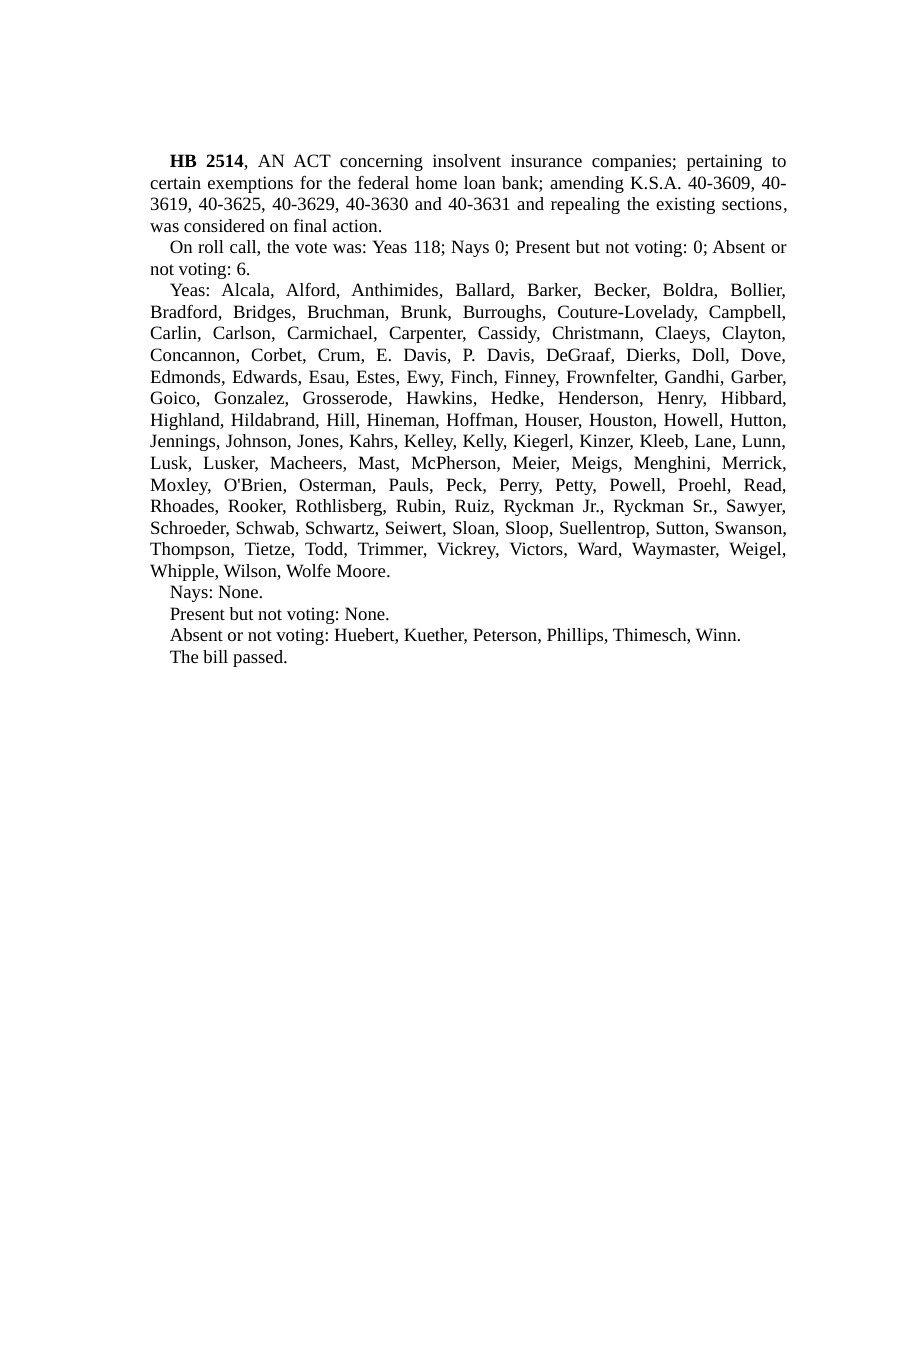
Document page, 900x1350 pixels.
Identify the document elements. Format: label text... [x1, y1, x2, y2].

text Nays: None. [150, 581, 787, 603]
text Absent or not voting: Huebert, Kuether, Peterson, Phillips, Thimesch, Winn. [150, 624, 787, 646]
text Yeas: Alcala, Alford, Anthimides, Ballard, Barker, Becker, Boldra, Bollier, Bradford, Bridges, Bruchman, Brunk, Burroughs, Couture-Lovelady, Campbell, Carlin, Carlson, Carmichael, Carpenter, Cassidy, Christmann, Claeys, Clayton, Concannon, Corbet, Crum, E. Davis, P. Davis, DeGraaf, Dierks, Doll, Dove, Edmonds, Edwards, Esau, Estes, Ewy, Finch, Finney, Frownfelter, Gandhi, Garber, Goico, Gonzalez, Grosserode, Hawkins, Hedke, Henderson, Henry, Hibbard, Highland, Hildabrand, Hill, Hineman, Hoffman, Houser, Houston, Howell, Hutton, Jennings, Johnson, Jones, Kahrs, Kelley, Kelly, Kiegerl, Kinzer, Kleeb, Lane, Lunn, Lusk, Lusker, Macheers, Mast, McPherson, Meier, Meigs, Menghini, Merrick, Moxley, O'Brien, Osterman, Pauls, Peck, Perry, Petty, Powell, Proehl, Read, Rhoades, Rooker, Rothlisberg, Rubin, Ruiz, Ryckman Jr., Ryckman Sr., Sawyer, Schroeder, Schwab, Schwartz, Seiwert, Sloan, Sloop, Suellentrop, Sutton, Swanson, Thompson, Tietze, Todd, Trimmer, Vickrey, Victors, Ward, Waymaster, Weigel, Whipple, Wilson, Wolfe Moore. [150, 279, 787, 581]
text HB 2514, AN ACT concerning insolvent insurance companies; pertaining to certain exemptions for the federal home loan bank; amending K.S.A. 40-3609, 40-3619, 40-3625, 40-3629, 40-3630 and 40-3631 and repealing the existing sections, was considered on final action. [150, 150, 787, 236]
text On roll call, the vote was: Yeas 118; Nays 0; Present but not voting: 0; Absent or not voting: 6. [150, 236, 787, 279]
text Present but not voting: None. [150, 603, 787, 624]
text The bill passed. [150, 646, 787, 667]
